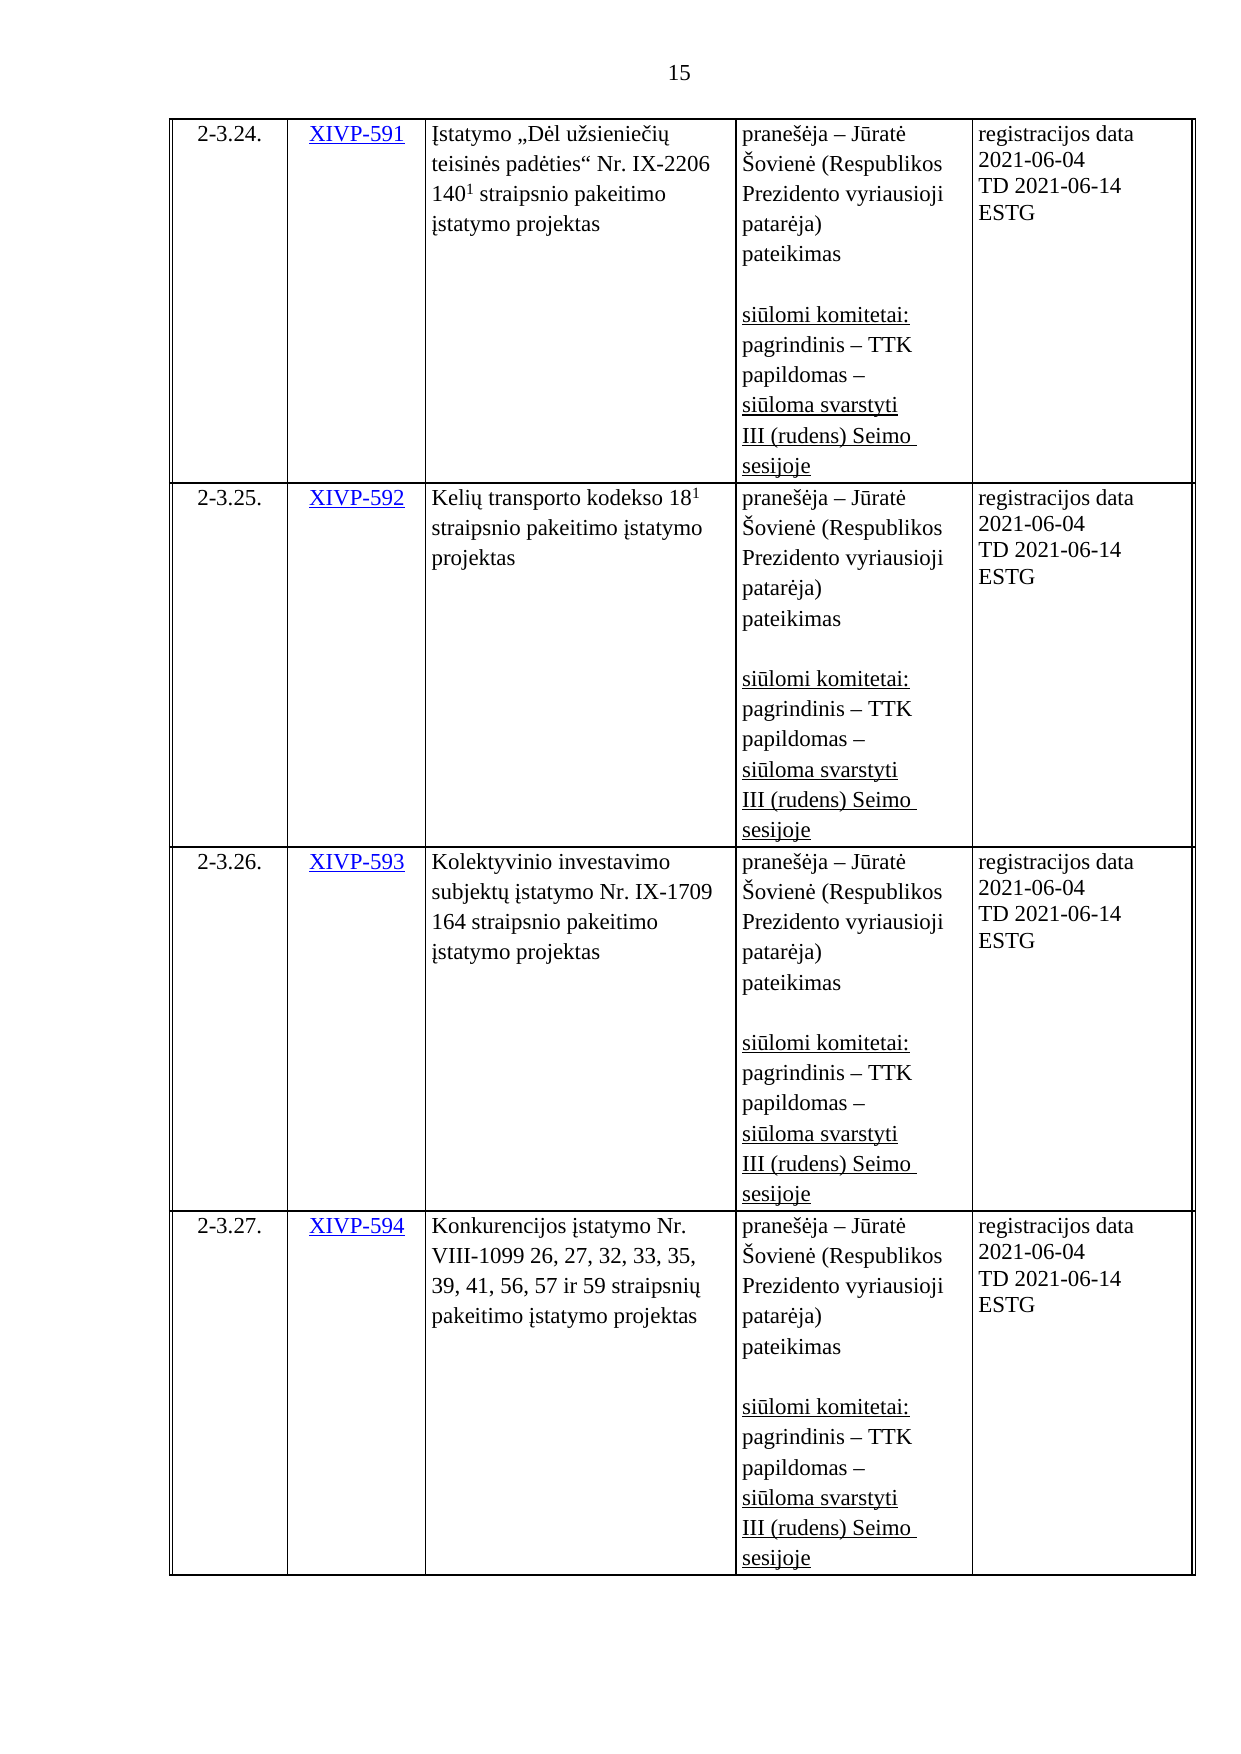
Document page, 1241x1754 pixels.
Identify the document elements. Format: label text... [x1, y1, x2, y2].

table_cell XIVP-593 [288, 848, 425, 1210]
table_cell XIVP-592 [288, 484, 425, 846]
table_cell registracijos data 2021-06-04 TD 2021-06-14 ESTG [973, 848, 1191, 1210]
table_cell registracijos data 2021-06-04 TD 2021-06-14 ESTG [973, 1212, 1191, 1574]
table_cell [1196, 846, 1240, 1210]
table_cell Įstatymo „Dėl užsieniečių teisinės padėties“ Nr. IX-2206 1401 straipsnio pakeitimo įstatymo projektas [426, 120, 735, 482]
table_cell pranešėja – Jūratė Šovienė (Respublikos Prezidento vyriausioji patarėja) pateikimas siūlomi komitetai: pagrindinis – TTK papildomas – siūloma svarstyti III (rudens) Seimo sesijoje [737, 1212, 972, 1574]
table_cell 2-3.25. [173, 484, 287, 846]
table_cell XIVP-591 [288, 120, 425, 482]
table_cell Konkurencijos įstatymo Nr. VIII-1099 26, 27, 32, 33, 35, 39, 41, 56, 57 ir 59 straipsnių pakeitimo įstatymo projektas [426, 1212, 735, 1574]
table_cell registracijos data 2021-06-04 TD 2021-06-14 ESTG [973, 120, 1191, 482]
table_cell [1196, 1210, 1240, 1574]
table_cell 2-3.27. [173, 1212, 287, 1574]
table_cell pranešėja – Jūratė Šovienė (Respublikos Prezidento vyriausioji patarėja) pateikimas siūlomi komitetai: pagrindinis – TTK papildomas – siūloma svarstyti III (rudens) Seimo sesijoje [737, 120, 972, 482]
table_cell pranešėja – Jūratė Šovienė (Respublikos Prezidento vyriausioji patarėja) pateikimas siūlomi komitetai: pagrindinis – TTK papildomas – siūloma svarstyti III (rudens) Seimo sesijoje [737, 484, 972, 846]
table_cell 2-3.26. [173, 848, 287, 1210]
table_cell Kelių transporto kodekso 181 straipsnio pakeitimo įstatymo projektas [426, 484, 735, 846]
table_cell [1196, 118, 1240, 482]
table_cell 2-3.24. [173, 120, 287, 482]
table_cell XIVP-594 [288, 1212, 425, 1574]
table_cell registracijos data 2021-06-04 TD 2021-06-14 ESTG [973, 484, 1191, 846]
table_cell [1196, 482, 1240, 846]
table_cell pranešėja – Jūratė Šovienė (Respublikos Prezidento vyriausioji patarėja) pateikimas siūlomi komitetai: pagrindinis – TTK papildomas – siūloma svarstyti III (rudens) Seimo sesijoje [737, 848, 972, 1210]
table_cell Kolektyvinio investavimo subjektų įstatymo Nr. IX-1709 164 straipsnio pakeitimo įstatymo projektas [426, 848, 735, 1210]
